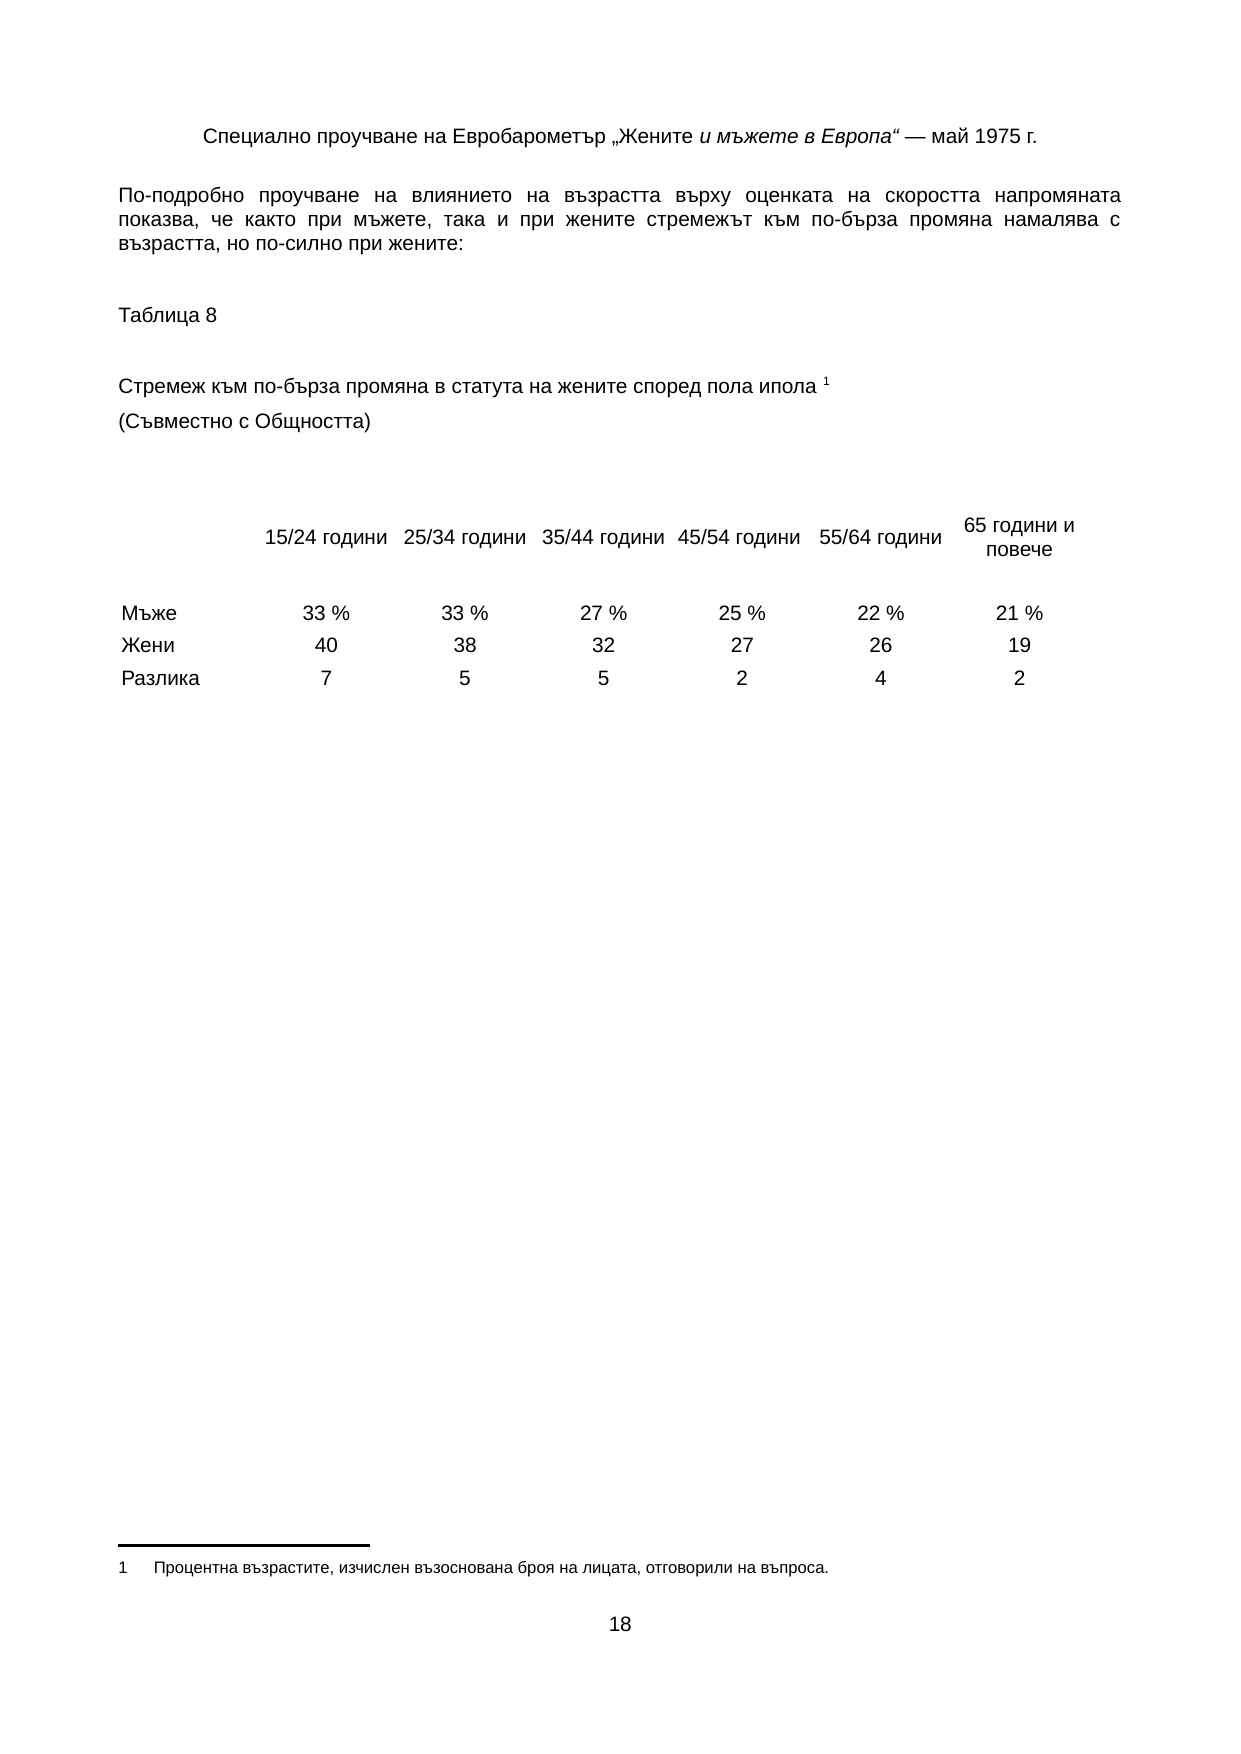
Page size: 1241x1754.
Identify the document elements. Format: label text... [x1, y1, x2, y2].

table_cell 2 [950, 661, 1089, 694]
table_cell 21 % [950, 596, 1089, 629]
text Процентна възрастите, изчислен възоснована броя на лицата, отговорили на въпроса. [118, 1557, 1122, 1577]
table_cell Мъже [118, 596, 257, 629]
table_cell [395, 564, 534, 596]
text По-подробно проучване на влиянието на възрастта върху оценката на скоростта напромяната показва, че както при мъжете, така и при жените стремежът към по-бърза промяна намалява с възрастта, но по-силно при жените: [118, 183, 1122, 255]
table_cell Жени [118, 629, 257, 661]
text Стремеж към по-бърза промяна в статута на жените според пола ипола [118, 374, 1122, 398]
table_cell 40 [257, 629, 395, 661]
table_header 35/44 години [534, 510, 673, 564]
table_cell [673, 564, 811, 596]
table_cell 27 [673, 629, 811, 661]
table_cell [118, 564, 257, 596]
table_cell [811, 564, 950, 596]
table_header 65 години и повече [950, 510, 1089, 564]
table_cell 7 [257, 661, 395, 694]
text Таблица 8 [118, 302, 1122, 326]
table_cell [257, 564, 395, 596]
table_cell 27 % [534, 596, 673, 629]
table_cell [950, 564, 1089, 596]
table_cell 33 % [257, 596, 395, 629]
table_cell 4 [811, 661, 950, 694]
table_header 55/64 години [811, 510, 950, 564]
table_cell Разлика [118, 661, 257, 694]
table_header 25/34 години [395, 510, 534, 564]
table_cell 32 [534, 629, 673, 661]
text (Съвместно с Общността) [118, 409, 1122, 433]
table_header 45/54 години [673, 510, 811, 564]
table_header 15/24 години [257, 510, 395, 564]
table_header [118, 510, 257, 564]
table_cell [534, 564, 673, 596]
table_cell 22 % [811, 596, 950, 629]
table_cell 2 [673, 661, 811, 694]
table_cell 19 [950, 629, 1089, 661]
table_cell 5 [395, 661, 534, 694]
table_cell 33 % [395, 596, 534, 629]
table_cell 38 [395, 629, 534, 661]
table_cell 26 [811, 629, 950, 661]
table_cell 25 % [673, 596, 811, 629]
table_cell 5 [534, 661, 673, 694]
